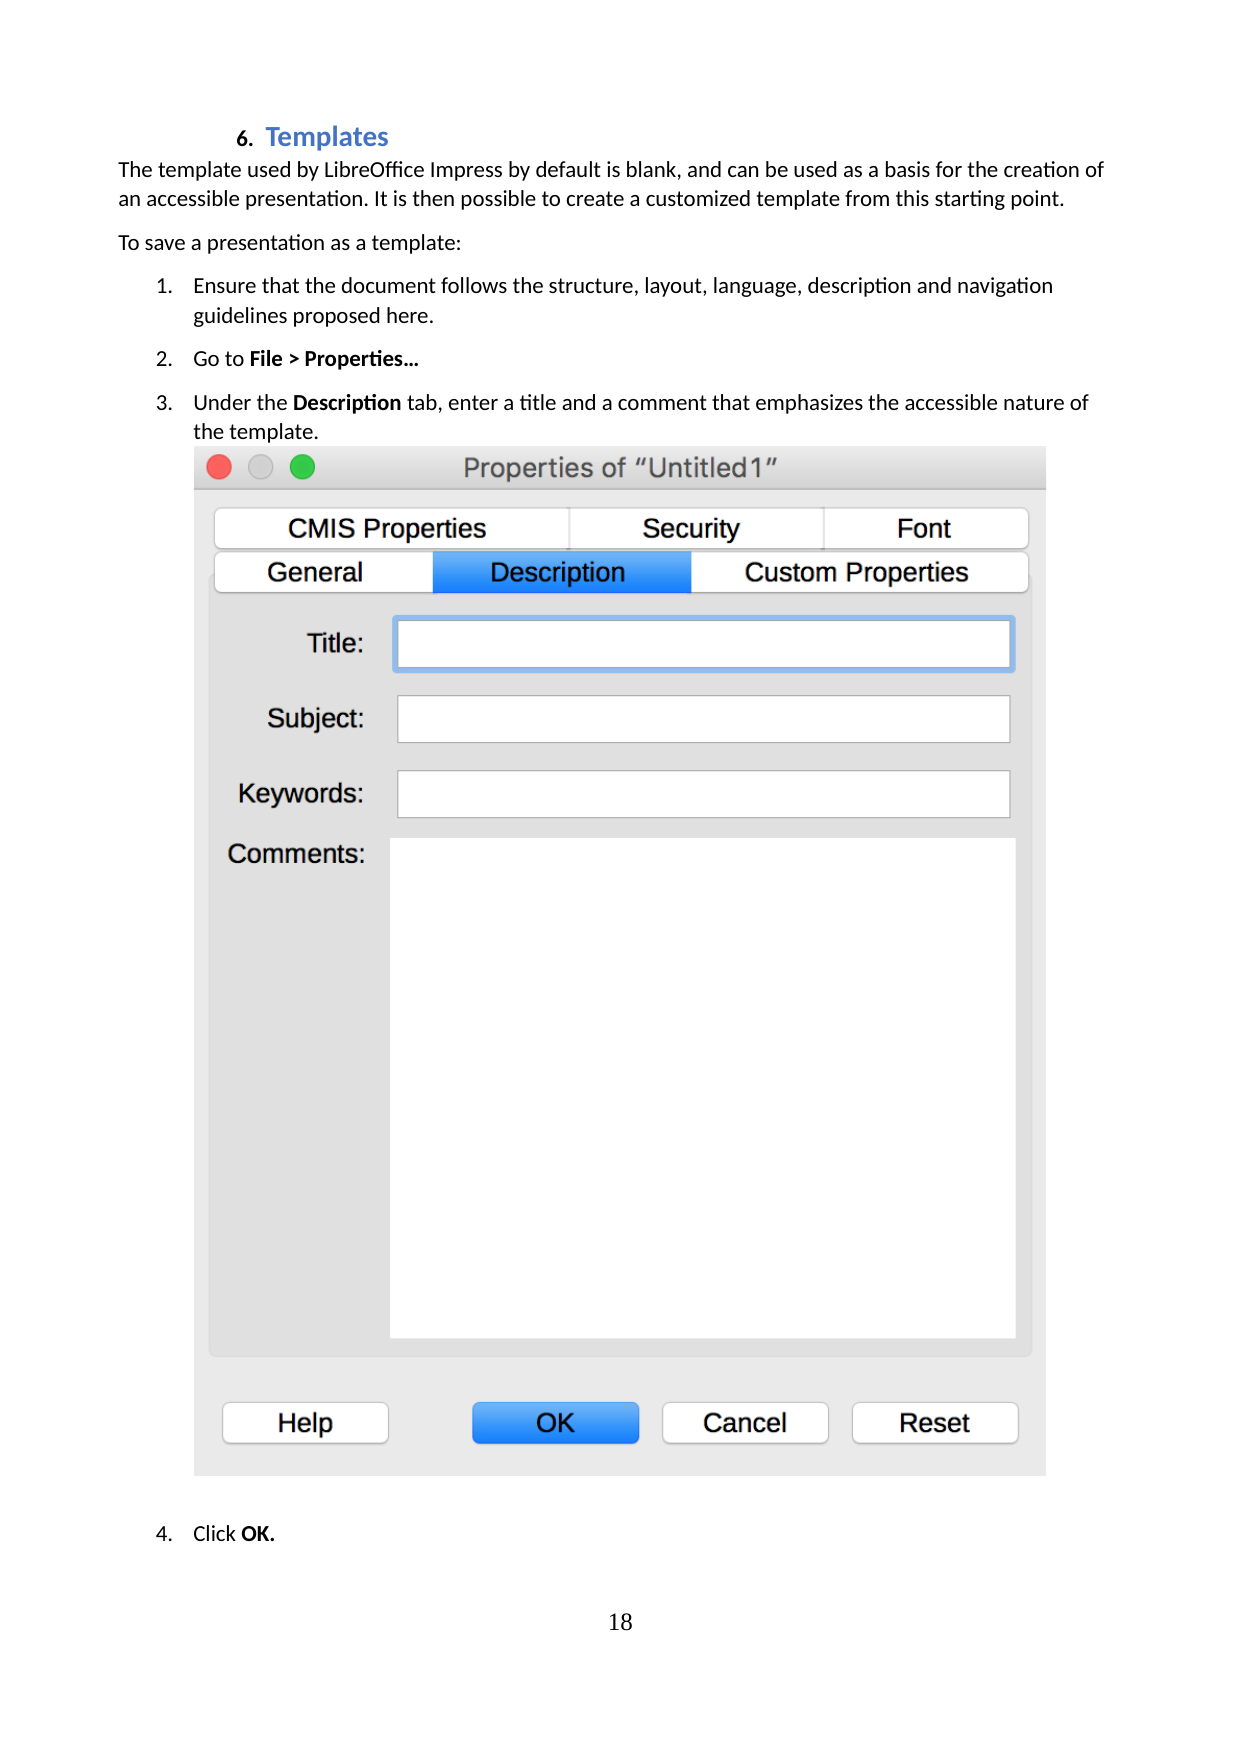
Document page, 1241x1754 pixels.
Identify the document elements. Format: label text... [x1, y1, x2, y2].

text To save a presentation as a template: [118, 227, 1122, 256]
list Ensure that the document follows the structure, layout, language, description and navigation guidelines proposed here. [156, 270, 1122, 329]
list Under the Description tab, enter a title and a comment that emphasizes the accessible nature of the template. [156, 387, 1122, 1503]
picture [194, 446, 1047, 1476]
list Go to File > Properties… [156, 343, 1122, 372]
list Click OK. [156, 1518, 1122, 1547]
subtitle Templates [236, 118, 1122, 154]
text The template used by LibreOffice Impress by default is blank, and can be used as a basis for the creation of an accessible presentation. It is then possible to create a customized template from this starting point. [118, 154, 1122, 212]
